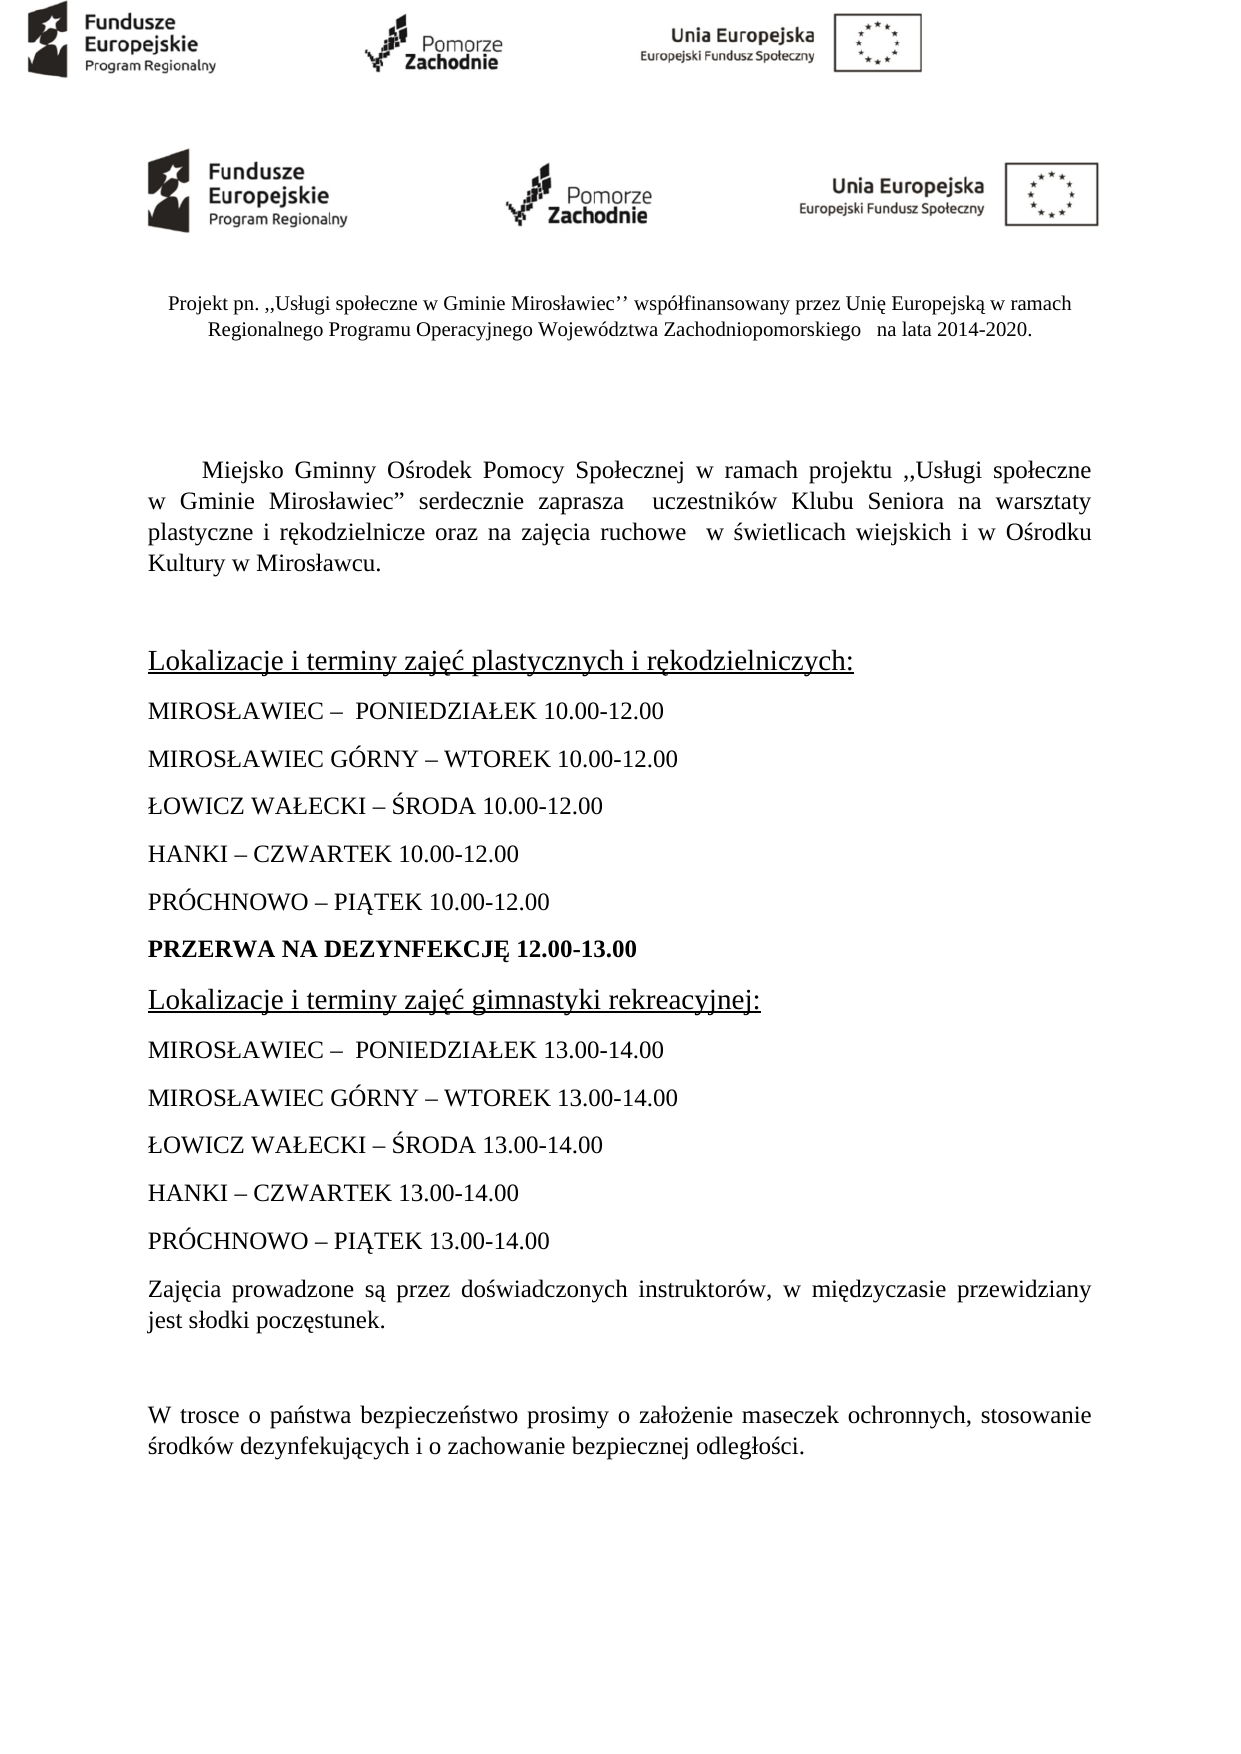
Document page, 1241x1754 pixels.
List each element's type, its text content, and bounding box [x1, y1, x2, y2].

text HANKI – CZWARTEK 13.00-14.00 [148, 1178, 1093, 1207]
picture [118, 147, 1123, 242]
text MIROSŁAWIEC GÓRNY – WTOREK 13.00-14.00 [148, 1083, 1093, 1112]
text MIROSŁAWIEC – PONIEDZIAŁEK 10.00-12.00 [148, 696, 1093, 725]
text PRZERWA NA DEZYNFEKCJĘ 12.00-13.00 [148, 934, 1093, 963]
text ŁOWICZ WAŁECKI – ŚRODA 10.00-12.00 [148, 791, 1093, 820]
text Zajęcia prowadzone są przez doświadczonych instruktorów, w międzyczasie przewidziany jest słodki poczęstunek. [148, 1274, 1093, 1333]
text HANKI – CZWARTEK 10.00-12.00 [148, 839, 1093, 868]
text W trosce o państwa bezpieczeństwo prosimy o założenie maseczek ochronnych, stosowanie środków dezynfekujących i o zachowanie bezpiecznej odległości. [148, 1400, 1093, 1460]
text MIROSŁAWIEC – PONIEDZIAŁEK 13.00-14.00 [148, 1035, 1093, 1064]
text PRÓCHNOWO – PIĄTEK 10.00-12.00 [148, 887, 1093, 916]
text PRÓCHNOWO – PIĄTEK 13.00-14.00 [148, 1226, 1093, 1255]
text MIROSŁAWIEC GÓRNY – WTOREK 10.00-12.00 [148, 744, 1093, 772]
text Lokalizacje i terminy zajęć plastycznych i rękodzielniczych: [148, 643, 1093, 677]
text Projekt pn. ,,Usługi społeczne w Gminie Mirosławiec’’ współfinansowany przez Unię Europejską w ramach Regionalnego Programu Operacyjnego Województwa Zachodniopomorskiego na lata 2014-2020. [148, 291, 1093, 341]
text ŁOWICZ WAŁECKI – ŚRODA 13.00-14.00 [148, 1131, 1093, 1159]
text Miejsko Gminny Ośrodek Pomocy Społecznej w ramach projektu ,,Usługi społeczne w Gminie Mirosławiec” serdecznie zaprasza uczestników Klubu Seniora na warsztaty plastyczne i rękodzielnicze oraz na zajęcia ruchowe w świetlicach wiejskich i w Ośrodku Kultury w Mirosławcu. [148, 455, 1093, 577]
text Lokalizacje i terminy zajęć gimnastyki rekreacyjnej: [148, 982, 1093, 1016]
